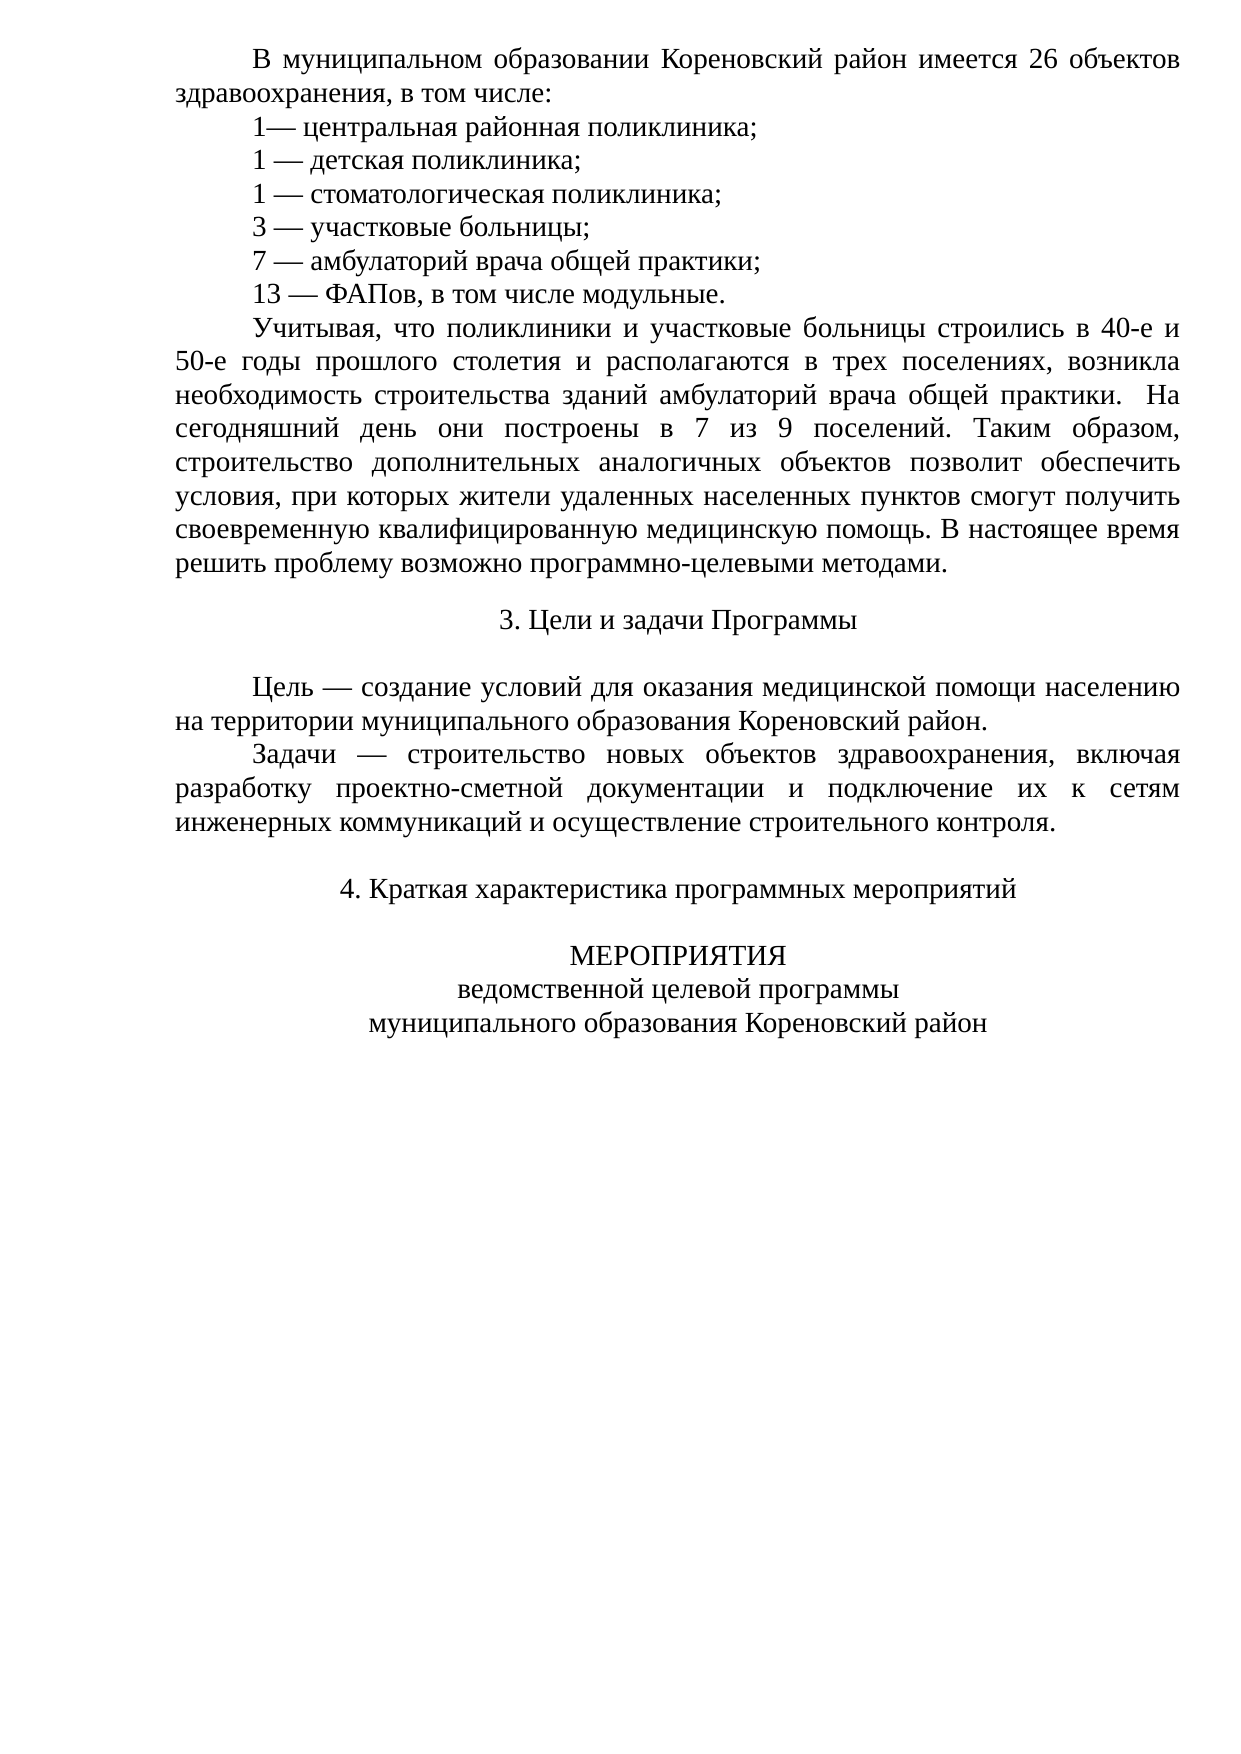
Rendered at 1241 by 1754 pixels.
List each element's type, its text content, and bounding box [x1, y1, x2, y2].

text ведомственной целевой программы [175, 971, 1181, 1005]
text 1 — детская поликлиника; [175, 142, 1181, 176]
text Учитывая, что поликлиники и участковые больницы строились в 40-е и 50-е годы прошлого столетия и располагаются в трех поселениях, возникла необходимость строительства зданий амбулаторий врача общей практики. На сегодняшний день они построены в 7 из 9 поселений. Таким образом, строительство дополнительных аналогичных объектов позволит обеспечить условия, при которых жители удаленных населенных пунктов смогут получить своевременную квалифицированную медицинскую помощь. В настоящее время решить проблему возможно программно-целевыми методами. [175, 310, 1181, 578]
text 3. Цели и задачи Программы [175, 602, 1181, 636]
text 4. Краткая характеристика программных мероприятий [175, 871, 1181, 904]
text 13 — ФАПов, в том числе модульные. [175, 276, 1181, 310]
text 7 — амбулаторий врача общей практики; [175, 243, 1181, 276]
text 1— центральная районная поликлиника; [175, 109, 1181, 142]
text муниципального образования Кореновский район [175, 1005, 1181, 1038]
text В муниципальном образовании Кореновский район имеется 26 объектов здравоохранения, в том числе: [175, 42, 1181, 109]
text МЕРОПРИЯТИЯ [175, 938, 1181, 971]
text Цель — создание условий для оказания медицинской помощи населению на территории муниципального образования Кореновский район. [175, 669, 1181, 737]
text Задачи — строительство новых объектов здравоохранения, включая разработку проектно-сметной документации и подключение их к сетям инженерных коммуникаций и осуществление строительного контроля. [175, 737, 1181, 837]
text 1 — стоматологическая поликлиника; [175, 176, 1181, 209]
text 3 — участковые больницы; [175, 209, 1181, 243]
